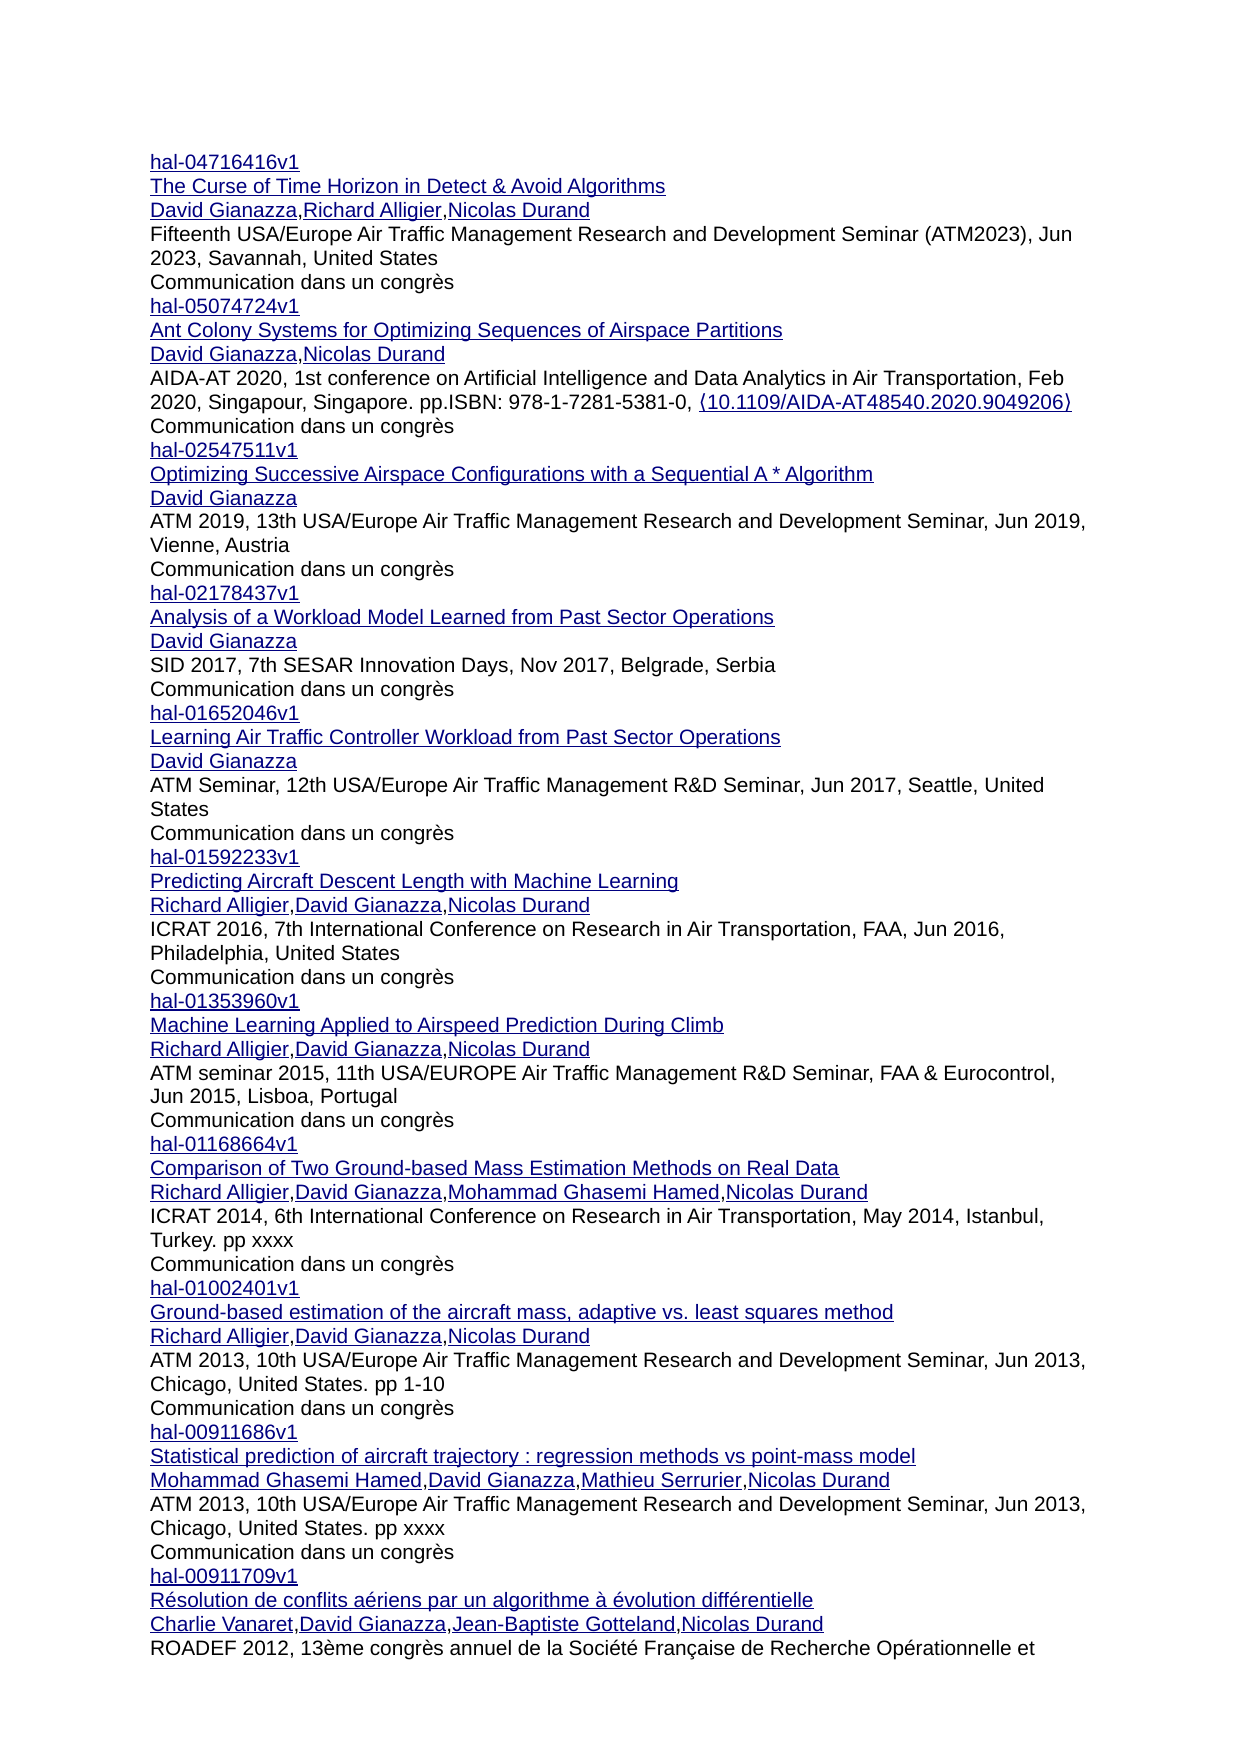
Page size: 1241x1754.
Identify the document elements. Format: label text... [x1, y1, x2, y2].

table_cell Ground-based estimation of the aircraft mass, adaptive vs. least squares method Richard Alligier,David Gianazza,Nicolas Durand ATM 2013, 10th USA/Europe Air Traffic Management Research and Development Seminar, Jun 2013, Chicago, United States. pp 1-10 Communication dans un congrès hal-00911686v1 [150, 1300, 1090, 1444]
table_cell Comparison of Two Ground-based Mass Estimation Methods on Real Data Richard Alligier,David Gianazza,Mohammad Ghasemi Hamed,Nicolas Durand ICRAT 2014, 6th International Conference on Research in Air Transportation, May 2014, Istanbul, Turkey. pp xxxx Communication dans un congrès hal-01002401v1 [150, 1156, 1090, 1300]
table_cell Ant Colony Systems for Optimizing Sequences of Airspace Partitions David Gianazza,Nicolas Durand AIDA-AT 2020, 1st conference on Artificial Intelligence and Data Analytics in Air Transportation, Feb 2020, Singapour, Singapore. pp.ISBN: 978-1-7281-5381-0, ⟨10.1109/AIDA-AT48540.2020.9049206⟩ Communication dans un congrès hal-02547511v1 [150, 318, 1090, 461]
table_cell Optimizing Successive Airspace Configurations with a Sequential A * Algorithm David Gianazza ATM 2019, 13th USA/Europe Air Traffic Management Research and Development Seminar, Jun 2019, Vienne, Austria Communication dans un congrès hal-02178437v1 [150, 461, 1090, 605]
table_cell Statistical prediction of aircraft trajectory : regression methods vs point-mass model Mohammad Ghasemi Hamed,David Gianazza,Mathieu Serrurier,Nicolas Durand ATM 2013, 10th USA/Europe Air Traffic Management Research and Development Seminar, Jun 2013, Chicago, United States. pp xxxx Communication dans un congrès hal-00911709v1 [150, 1444, 1090, 1587]
table_cell Machine Learning Applied to Airspeed Prediction During Climb Richard Alligier,David Gianazza,Nicolas Durand ATM seminar 2015, 11th USA/EUROPE Air Traffic Management R&D Seminar, FAA & Eurocontrol, Jun 2015, Lisboa, Portugal Communication dans un congrès hal-01168664v1 [150, 1013, 1090, 1156]
table_cell The Curse of Time Horizon in Detect & Avoid Algorithms David Gianazza,Richard Alligier,Nicolas Durand Fifteenth USA/Europe Air Traffic Management Research and Development Seminar (ATM2023), Jun 2023, Savannah, United States Communication dans un congrès hal-05074724v1 [150, 174, 1090, 318]
table_cell Résolution de conflits aériens par un algorithme à évolution différentielle Charlie Vanaret,David Gianazza,Jean-Baptiste Gotteland,Nicolas Durand ROADEF 2012, 13ème congrès annuel de la Société Française de Recherche Opérationnelle et [150, 1588, 1090, 1659]
table_cell hal-04716416v1 [150, 150, 1090, 174]
table_cell Analysis of a Workload Model Learned from Past Sector Operations David Gianazza SID 2017, 7th SESAR Innovation Days, Nov 2017, Belgrade, Serbia Communication dans un congrès hal-01652046v1 [150, 605, 1090, 725]
table_cell Learning Air Traffic Controller Workload from Past Sector Operations David Gianazza ATM Seminar, 12th USA/Europe Air Traffic Management R&D Seminar, Jun 2017, Seattle, United States Communication dans un congrès hal-01592233v1 [150, 725, 1090, 869]
table_cell Predicting Aircraft Descent Length with Machine Learning Richard Alligier,David Gianazza,Nicolas Durand ICRAT 2016, 7th International Conference on Research in Air Transportation, FAA, Jun 2016, Philadelphia, United States Communication dans un congrès hal-01353960v1 [150, 869, 1090, 1012]
